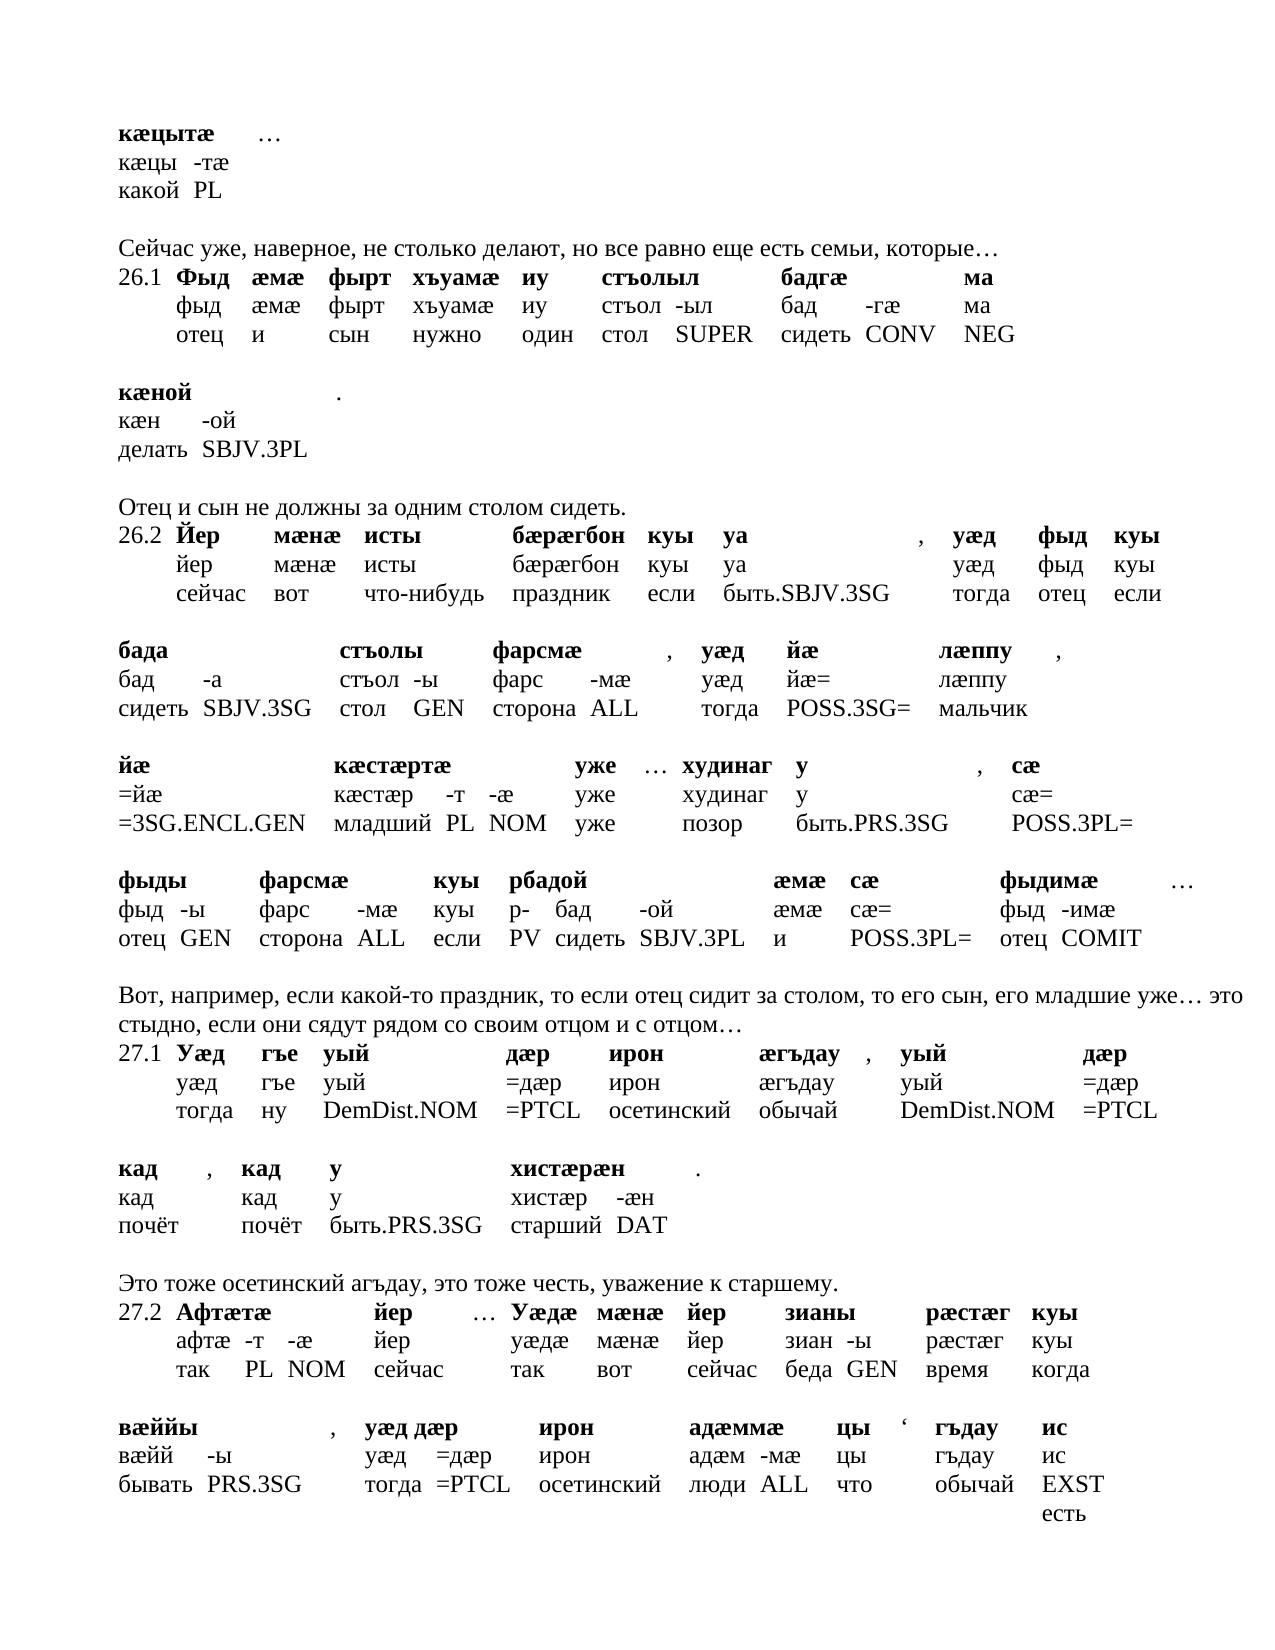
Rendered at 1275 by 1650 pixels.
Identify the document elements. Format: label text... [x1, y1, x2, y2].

text куы [433, 866, 495, 894]
text какой [118, 176, 179, 204]
text бад [118, 664, 189, 693]
text NOM [287, 1354, 346, 1383]
text ирон [608, 1038, 745, 1067]
text -т [446, 779, 475, 808]
text обычай [758, 1096, 838, 1124]
text -мæ [760, 1441, 809, 1469]
text лæппу [939, 636, 1042, 664]
text йер [373, 1326, 444, 1354]
text куы [1031, 1326, 1090, 1354]
text тогда [364, 1469, 422, 1498]
text -гæ [865, 291, 936, 319]
text EXST [1042, 1469, 1104, 1498]
text уæд [364, 1441, 422, 1469]
text сторона [259, 923, 343, 952]
text SBJV.3PL [202, 434, 308, 463]
text бæрæгбон [512, 521, 633, 549]
text ма [964, 262, 1029, 291]
text æмæ [251, 262, 314, 291]
text , [918, 521, 939, 549]
text Сейчас уже, наверное, не столько делают, но все равно еще есть семьи, которые… [118, 233, 1249, 262]
text вæйй [118, 1441, 193, 1469]
text исты [364, 521, 498, 549]
text =йæ [118, 779, 306, 808]
text NOM [488, 808, 547, 837]
text PL [244, 1354, 274, 1383]
text мальчик [939, 693, 1028, 722]
text уый [900, 1038, 1069, 1067]
text -имæ [1061, 894, 1142, 923]
text йер [176, 549, 246, 578]
text æгъдау [758, 1067, 838, 1096]
text бадгæ [781, 262, 950, 291]
text GEN [180, 923, 231, 952]
text мæнæ [274, 521, 350, 549]
text ALL [590, 693, 639, 722]
text сæ [1011, 751, 1147, 779]
text фыд [118, 894, 166, 923]
text вот [274, 578, 336, 607]
text гъдау [935, 1412, 1028, 1441]
text тогда [176, 1096, 233, 1124]
text Уæд [176, 1038, 247, 1067]
text фырт [328, 262, 399, 291]
text =дæр [436, 1441, 511, 1469]
text куы [433, 894, 481, 923]
text тогда [953, 578, 1010, 607]
text æмæ [773, 894, 822, 923]
text гъе [261, 1038, 309, 1067]
text бывать [118, 1469, 193, 1498]
text куы [647, 521, 709, 549]
text 27.2 [118, 1297, 162, 1326]
text уый [323, 1067, 478, 1096]
text фыд [176, 291, 224, 319]
text кæной [118, 377, 322, 406]
text афтæ [176, 1326, 231, 1354]
text Отец и сын не должны за одним столом сидеть. [118, 492, 1249, 521]
text младший [333, 808, 432, 837]
text æмæ [251, 291, 301, 319]
text если [1113, 578, 1162, 607]
text PL [446, 808, 475, 837]
text иу [522, 262, 588, 291]
text ирон [539, 1441, 661, 1469]
text стъолы [339, 636, 478, 664]
text уа [723, 521, 904, 549]
text вæййы [118, 1412, 316, 1441]
text ALL [760, 1469, 809, 1498]
text , [330, 1412, 351, 1441]
text р- [509, 894, 541, 923]
text -мæ [357, 894, 406, 923]
text йæ [786, 636, 925, 664]
text POSS.3PL= [850, 923, 972, 952]
text фарс [492, 664, 576, 693]
text стол [601, 319, 661, 348]
text уый [323, 1038, 492, 1067]
text , [865, 1038, 886, 1067]
text почёт [241, 1211, 302, 1239]
text ирон [608, 1067, 731, 1096]
text DemDist.NOM [323, 1096, 478, 1124]
text рæстæг [926, 1297, 1018, 1326]
text время [926, 1354, 1004, 1383]
text GEN [846, 1354, 898, 1383]
text 26.1 [118, 262, 162, 291]
text уæд [953, 549, 1010, 578]
text куы [1113, 549, 1162, 578]
text адæм [689, 1441, 746, 1469]
text Йер [176, 521, 260, 549]
text отец [1038, 578, 1086, 607]
text сæ= [1011, 779, 1133, 808]
text фарсмæ [259, 866, 419, 894]
text сторона [492, 693, 576, 722]
text DAT [616, 1211, 667, 1239]
text старший [510, 1211, 602, 1239]
text æгъдау [758, 1038, 852, 1067]
text есть [1042, 1498, 1118, 1527]
text … [643, 751, 668, 779]
text йер [687, 1326, 757, 1354]
text цы [836, 1412, 886, 1441]
text -ы [207, 1441, 302, 1469]
text куы [1113, 521, 1175, 549]
text PRS.3SG [207, 1469, 302, 1498]
text фыд [999, 894, 1047, 923]
text фарсмæ [492, 636, 653, 664]
text сын [328, 319, 385, 348]
text , [666, 636, 687, 664]
text стъол [339, 664, 399, 693]
text уæдæ [510, 1326, 569, 1354]
text … [257, 118, 282, 147]
text тогда [701, 693, 759, 722]
text кад [118, 1153, 193, 1182]
text лæппу [939, 664, 1028, 693]
text уæд [953, 521, 1024, 549]
text фарс [259, 894, 343, 923]
text мæнæ [597, 1297, 673, 1326]
text … [1169, 866, 1194, 894]
text так [510, 1354, 569, 1383]
text дæр [506, 1038, 595, 1067]
text Уæдæ [510, 1297, 583, 1326]
text уый [900, 1067, 1055, 1096]
text DemDist.NOM [900, 1096, 1055, 1124]
text -æ [488, 779, 547, 808]
text фырт [328, 291, 385, 319]
text осетинский [608, 1096, 731, 1124]
text если [647, 578, 695, 607]
text что-нибудь [364, 578, 484, 607]
text кæцытæ [118, 118, 243, 147]
text -ыл [675, 291, 753, 319]
text отец [176, 319, 224, 348]
text один [522, 319, 574, 348]
text фыд [1038, 521, 1100, 549]
text уæд [701, 664, 759, 693]
text Фыд [176, 262, 238, 291]
text у [796, 751, 963, 779]
text гъдау [935, 1441, 1014, 1469]
text сидеть [781, 319, 851, 348]
text так [176, 1354, 231, 1383]
text ис [1042, 1441, 1104, 1469]
text бада [118, 636, 326, 664]
text CONV [865, 319, 936, 348]
text быть.PRS.3SG [796, 808, 949, 837]
text кæцы [118, 147, 179, 176]
text ну [261, 1096, 295, 1124]
text цы [836, 1441, 872, 1469]
text -ой [202, 406, 308, 434]
text худинаг [682, 779, 768, 808]
text если [433, 923, 481, 952]
text уæд [176, 1067, 233, 1096]
text отец [999, 923, 1047, 952]
text PV [509, 923, 541, 952]
text у [796, 779, 949, 808]
text кад [118, 1182, 179, 1211]
text уже [574, 751, 629, 779]
text люди [689, 1469, 746, 1498]
text сæ= [850, 894, 972, 923]
text Это тоже осетинский агъдау, это тоже честь, уважение к старшему. [118, 1268, 1249, 1297]
text худинаг [682, 751, 782, 779]
text POSS.3PL= [1011, 808, 1133, 837]
text рæстæг [926, 1326, 1004, 1354]
text стъол [601, 291, 661, 319]
text фыд [1038, 549, 1086, 578]
text йæ= [786, 664, 911, 693]
text =дæр [1083, 1067, 1158, 1096]
text Вот, например, если какой-то праздник, то если отец сидит за столом, то его сын, его младшие уже… это стыдно, если они сядут рядом со своим отцом и с отцом… [118, 981, 1249, 1038]
text быть.PRS.3SG [329, 1211, 483, 1239]
text , [1055, 636, 1076, 664]
text быть.SBJV.3SG [723, 578, 890, 607]
text кæстæр [333, 779, 432, 808]
text обычай [935, 1469, 1014, 1498]
text рбадой [509, 866, 759, 894]
text уа [723, 549, 890, 578]
text 26.2 [118, 521, 162, 549]
text -т [244, 1326, 274, 1354]
text беда [785, 1354, 833, 1383]
text -тæ [193, 147, 229, 176]
text ис [1042, 1412, 1118, 1441]
text мæнæ [597, 1326, 659, 1354]
text бæрæгбон [512, 549, 619, 578]
text бад [555, 894, 625, 923]
text 27.1 [118, 1038, 162, 1067]
text дæр [1083, 1038, 1172, 1067]
text POSS.3SG= [786, 693, 911, 722]
text -ы [413, 664, 464, 693]
text . [336, 377, 357, 406]
text , [206, 1153, 227, 1182]
text куы [1031, 1297, 1104, 1326]
text бад [781, 291, 851, 319]
text вот [597, 1354, 659, 1383]
text у [329, 1182, 483, 1211]
text SBJV.3PL [639, 923, 746, 952]
text йæ [118, 751, 320, 779]
text фыдимæ [999, 866, 1156, 894]
text уæд дæр [364, 1412, 525, 1441]
text хъуамæ [412, 291, 494, 319]
text -ой [639, 894, 746, 923]
text йер [373, 1297, 458, 1326]
text и [251, 319, 301, 348]
text =3SG.ENCL.GEN [118, 808, 306, 837]
text хъуамæ [412, 262, 508, 291]
text сейчас [373, 1354, 444, 1383]
text отец [118, 923, 166, 952]
text что [836, 1469, 872, 1498]
text Афтæтæ [176, 1297, 360, 1326]
text -а [203, 664, 312, 693]
text æмæ [773, 866, 836, 894]
text уже [574, 808, 616, 837]
text -æ [287, 1326, 346, 1354]
text сидеть [555, 923, 625, 952]
text SUPER [675, 319, 753, 348]
text когда [1031, 1354, 1090, 1383]
text осетинский [539, 1469, 661, 1498]
text исты [364, 549, 484, 578]
text -æн [616, 1182, 667, 1211]
text =дæр [506, 1067, 581, 1096]
text . [695, 1153, 716, 1182]
text кад [241, 1153, 316, 1182]
text позор [682, 808, 768, 837]
text кæн [118, 406, 188, 434]
text стол [339, 693, 399, 722]
text гъе [261, 1067, 295, 1096]
text хистæр [510, 1182, 602, 1211]
text зиан [785, 1326, 833, 1354]
text кæстæртæ [333, 751, 561, 779]
text почёт [118, 1211, 179, 1239]
text ма [964, 291, 1015, 319]
text стъолыл [601, 262, 767, 291]
text уже [574, 779, 616, 808]
text PL [193, 176, 229, 204]
text праздник [512, 578, 619, 607]
text ирон [539, 1412, 675, 1441]
text GEN [413, 693, 464, 722]
text COMIT [1061, 923, 1142, 952]
text сейчас [176, 578, 246, 607]
text фыды [118, 866, 245, 894]
text ‘ [900, 1412, 921, 1441]
text ALL [357, 923, 406, 952]
text сидеть [118, 693, 189, 722]
text сæ [850, 866, 986, 894]
text сейчас [687, 1354, 757, 1383]
text уæд [701, 636, 773, 664]
text делать [118, 434, 188, 463]
text куы [647, 549, 695, 578]
text , [977, 751, 998, 779]
text иу [522, 291, 574, 319]
text и [773, 923, 822, 952]
text -ы [846, 1326, 898, 1354]
text … [472, 1297, 497, 1326]
text адæммæ [689, 1412, 823, 1441]
text кад [241, 1182, 302, 1211]
text -мæ [590, 664, 639, 693]
text мæнæ [274, 549, 336, 578]
text хистæрæн [510, 1153, 681, 1182]
text у [329, 1153, 497, 1182]
text зианы [785, 1297, 912, 1326]
text =PTCL [506, 1096, 581, 1124]
text йер [687, 1297, 771, 1326]
text нужно [412, 319, 494, 348]
text =PTCL [1083, 1096, 1158, 1124]
text NEG [964, 319, 1015, 348]
text SBJV.3SG [203, 693, 312, 722]
text -ы [180, 894, 231, 923]
text =PTCL [436, 1469, 511, 1498]
